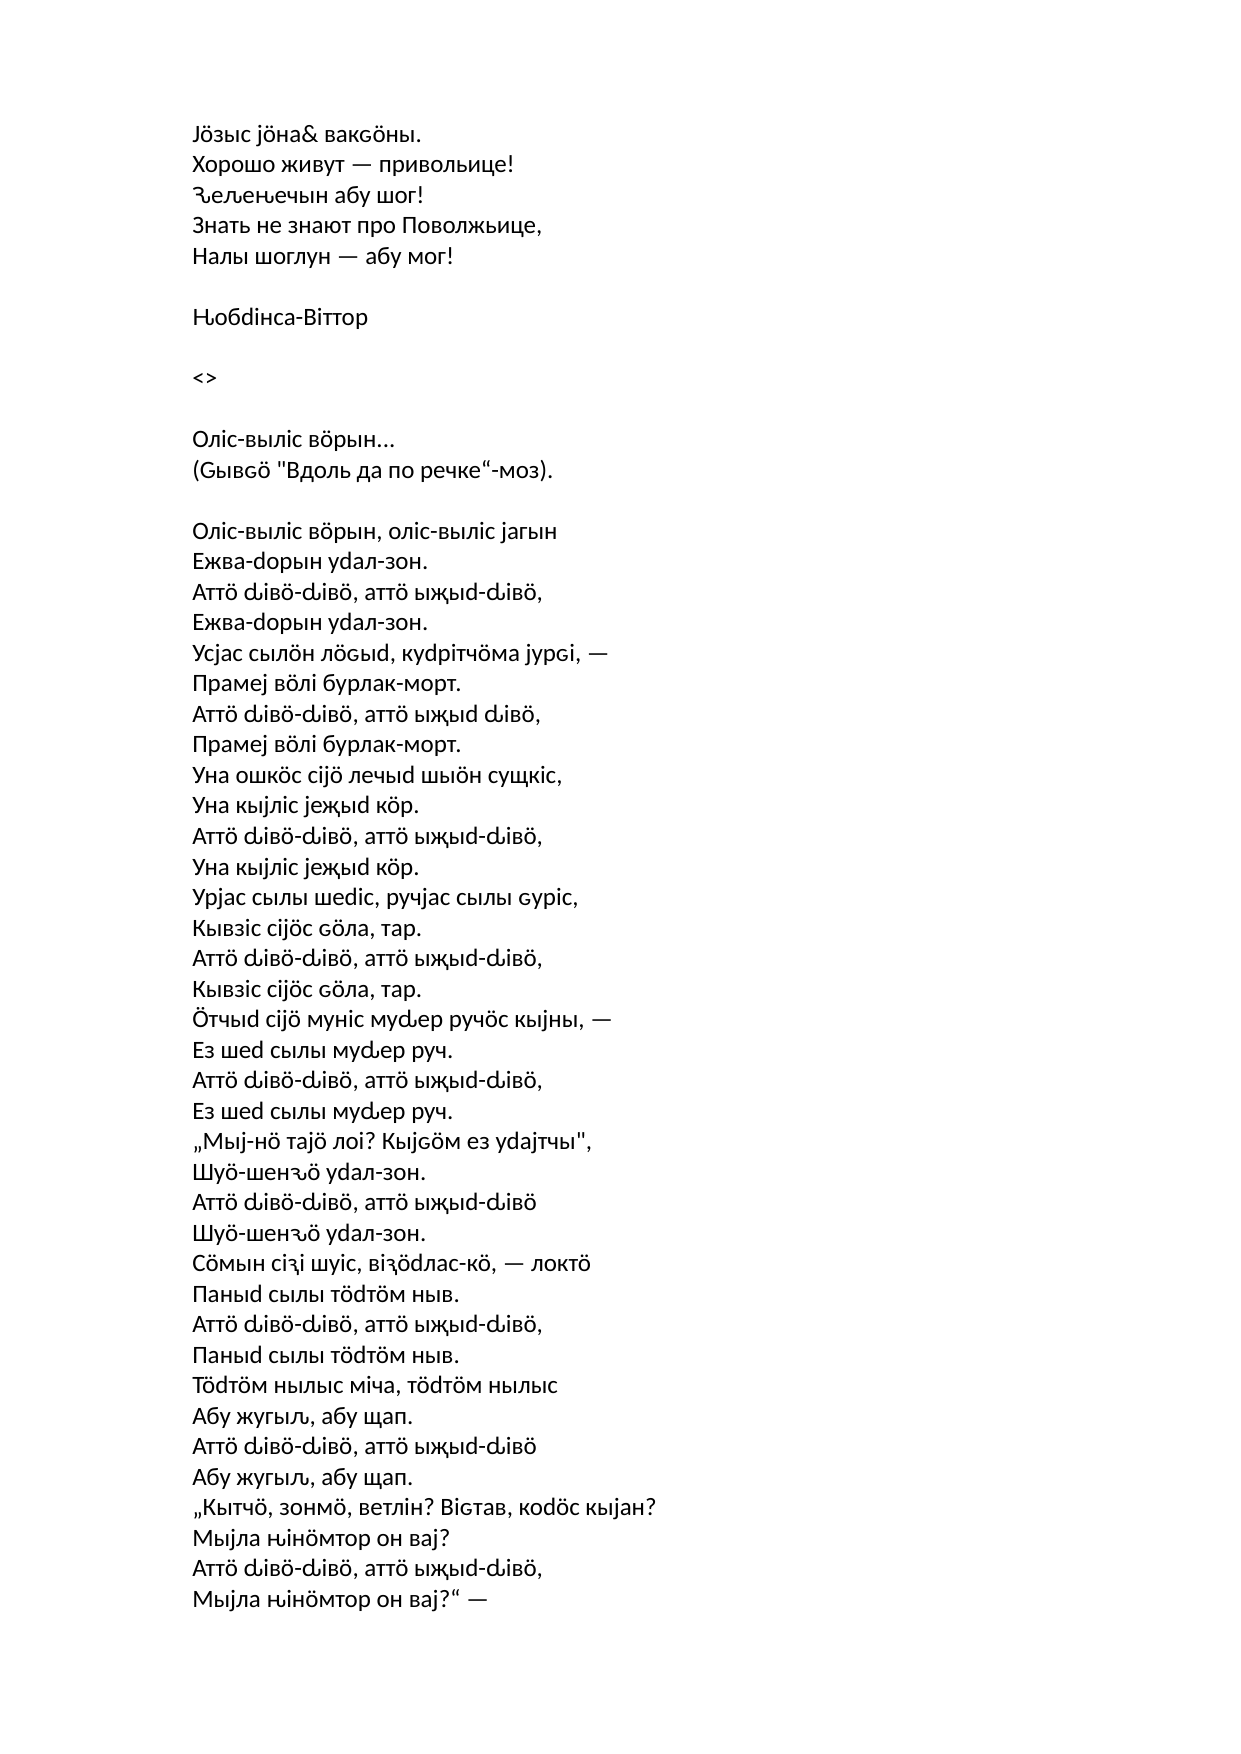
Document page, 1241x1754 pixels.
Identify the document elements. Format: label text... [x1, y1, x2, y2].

text (Ԍывԍӧ "Вдоль да по речке“-моз). [118, 454, 1122, 484]
text Оліс-выліс вӧрын, оліс-выліс јагын [118, 515, 1122, 545]
text Ежва-ԁорын уԁал-зон. [118, 606, 1122, 637]
text Аттӧ ԃівӧ-ԃівӧ, аттӧ ыҗыԁ-ԃівӧ [118, 1186, 1122, 1217]
text Кывзіс сіјӧс ԍӧла, тар. [118, 912, 1122, 942]
text Хорошо живут — привольице! [118, 149, 1122, 179]
text Аттӧ ԃівӧ-ԃівӧ, аттӧ ыҗыԁ ԃівӧ, [118, 698, 1122, 728]
text Прамеј вӧлі бурлак-морт. [118, 728, 1122, 759]
text Мыјла ԋінӧмтор он вај?“ — [118, 1583, 1122, 1614]
text Прамеј вӧлі бурлак-морт. [118, 667, 1122, 698]
text Аттӧ ԃівӧ-ԃівӧ, аттӧ ыҗыԁ-ԃівӧ, [118, 576, 1122, 606]
text „Мыј-нӧ тајӧ лоі? Кыјԍӧм ез уԁајтчы", [118, 1125, 1122, 1156]
text Урјас сылы шеԁіс, ручјас сылы ԍуріс, [118, 881, 1122, 912]
text Знать не знают про Поволжьице, [118, 210, 1122, 240]
text Аттӧ ԃівӧ-ԃівӧ, аттӧ ыҗыԁ-ԃівӧ [118, 1431, 1122, 1461]
text <> [118, 362, 1122, 393]
text Кывзіс сіјӧс ԍӧла, тар. [118, 973, 1122, 1003]
text Аттӧ ԃівӧ-ԃівӧ, аттӧ ыҗыԁ-ԃівӧ, [118, 1553, 1122, 1583]
text Мыјла ԋінӧмтор он вај? [118, 1522, 1122, 1553]
text Ӧтчыԁ сіјӧ муніс муԃер ручӧс кыјны, — [118, 1003, 1122, 1034]
text Ез шеԁ сылы муԃер руч. [118, 1034, 1122, 1064]
text Абу жугыԉ, абу щап. [118, 1461, 1122, 1492]
text Ез шеԁ сылы муԃер руч. [118, 1095, 1122, 1125]
text Аттӧ ԃівӧ-ԃівӧ, аттӧ ыҗыԁ-ԃівӧ, [118, 942, 1122, 973]
text Усјас сылӧн лӧԍыԁ, куԁрітчӧма јурԍі, — [118, 637, 1122, 667]
text „Кытчӧ, зонмӧ, ветлін? Віԍтав, коԁӧс кыјан? [118, 1492, 1122, 1522]
text Аттӧ ԃівӧ-ԃівӧ, аттӧ ыҗыԁ-ԃівӧ, [118, 1064, 1122, 1095]
text Уна кыјліс јеҗыԁ кӧр. [118, 851, 1122, 881]
text Сӧмын сіԇі шуіс, віԇӧԁлас-кӧ, — локтӧ [118, 1247, 1122, 1278]
text Ежва-ԁорын уԁал-зон. [118, 545, 1122, 576]
text Тӧԁтӧм нылыс міча, тӧԁтӧм нылыс [118, 1369, 1122, 1400]
text Аттӧ ԃівӧ-ԃівӧ, аттӧ ыҗыԁ-ԃівӧ, [118, 820, 1122, 851]
text Уна ошкӧс сіјӧ лечыԁ шыӧн сущкіс, [118, 759, 1122, 789]
text Налы шоглун — абу мог! [118, 240, 1122, 271]
text Шуӧ-шенԅӧ уԁал-зон. [118, 1156, 1122, 1186]
text Ԅеԉеԋечын абу шог! [118, 179, 1122, 210]
text Јӧзыс јӧна& вакԍӧны. [118, 118, 1122, 149]
text Аттӧ ԃівӧ-ԃівӧ, аттӧ ыҗыԁ-ԃівӧ, [118, 1308, 1122, 1339]
text Оліс-выліс вӧрын... [118, 423, 1122, 454]
text Шуӧ-шенԅӧ уԁал-зон. [118, 1217, 1122, 1247]
text Уна кыјліс јеҗыԁ кӧр. [118, 789, 1122, 820]
text Абу жугыԉ, абу щап. [118, 1400, 1122, 1431]
text Паныԁ сылы тӧԁтӧм ныв. [118, 1339, 1122, 1369]
text Ԋобԁінса-Віттор [118, 301, 1122, 332]
text Паныԁ сылы тӧԁтӧм ныв. [118, 1278, 1122, 1308]
